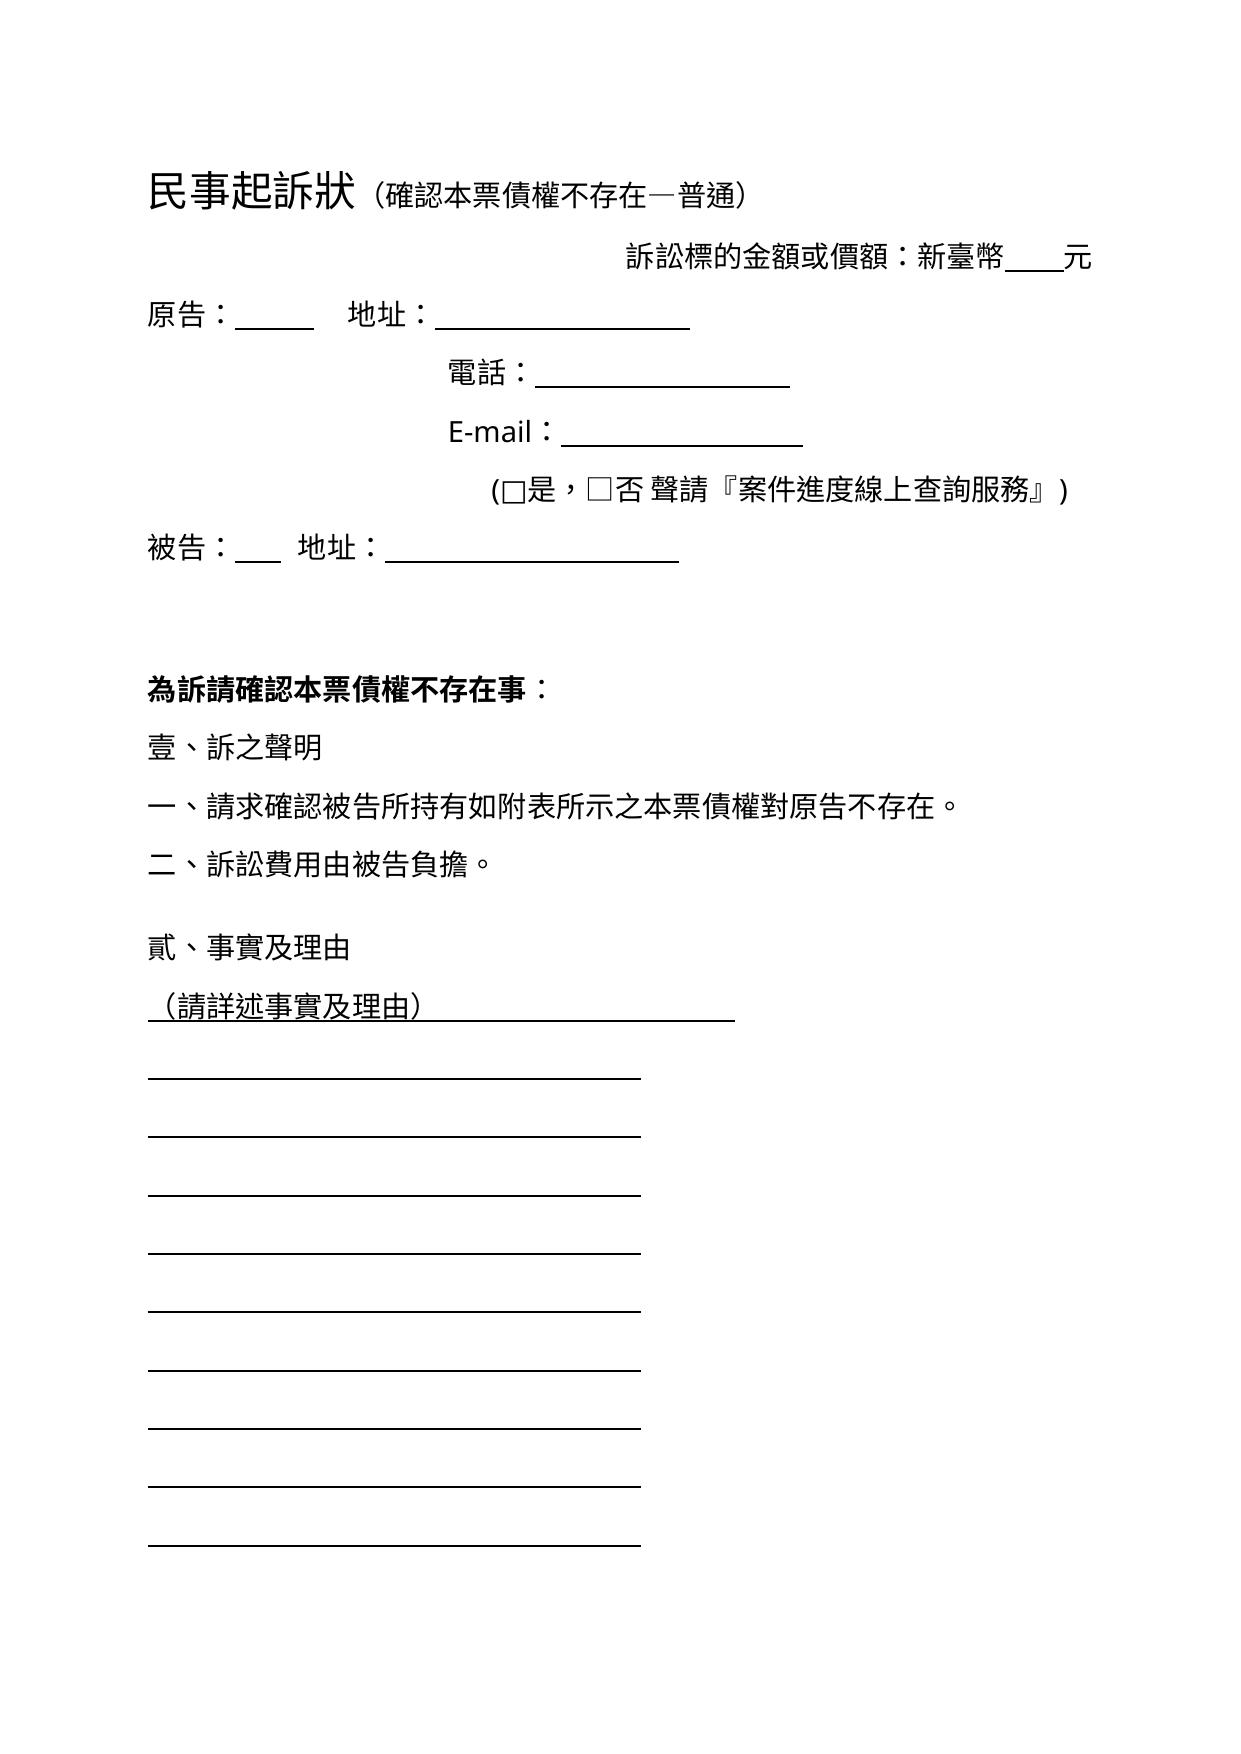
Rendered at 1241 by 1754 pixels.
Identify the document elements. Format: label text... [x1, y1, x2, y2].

text 一、請求確認被告所持有如附表所示之本票債權對原告不存在。 [148, 771, 1092, 829]
text 壹、訴之聲明 [148, 712, 1092, 771]
text 貳、事實及理由 [148, 912, 1092, 971]
text 被告： 地址： [148, 512, 1092, 629]
text 原告： 地址： [148, 279, 1092, 337]
text 民事起訴狀（確認本票債權不存在—普通） [148, 148, 1092, 221]
text 二、訴訟費用由被告負擔。 [148, 829, 1092, 887]
text (□是，□否 聲請『案件進度線上查詢服務』) [448, 454, 1067, 512]
text （請詳述事實及理由） [148, 971, 1092, 1029]
text E-mail： [398, 396, 1092, 454]
text 電話： [398, 337, 1092, 396]
text 訴訟標的金額或價額：新臺幣 元 [148, 221, 1092, 279]
text 為訴請確認本票債權不存在事： [148, 654, 1092, 712]
